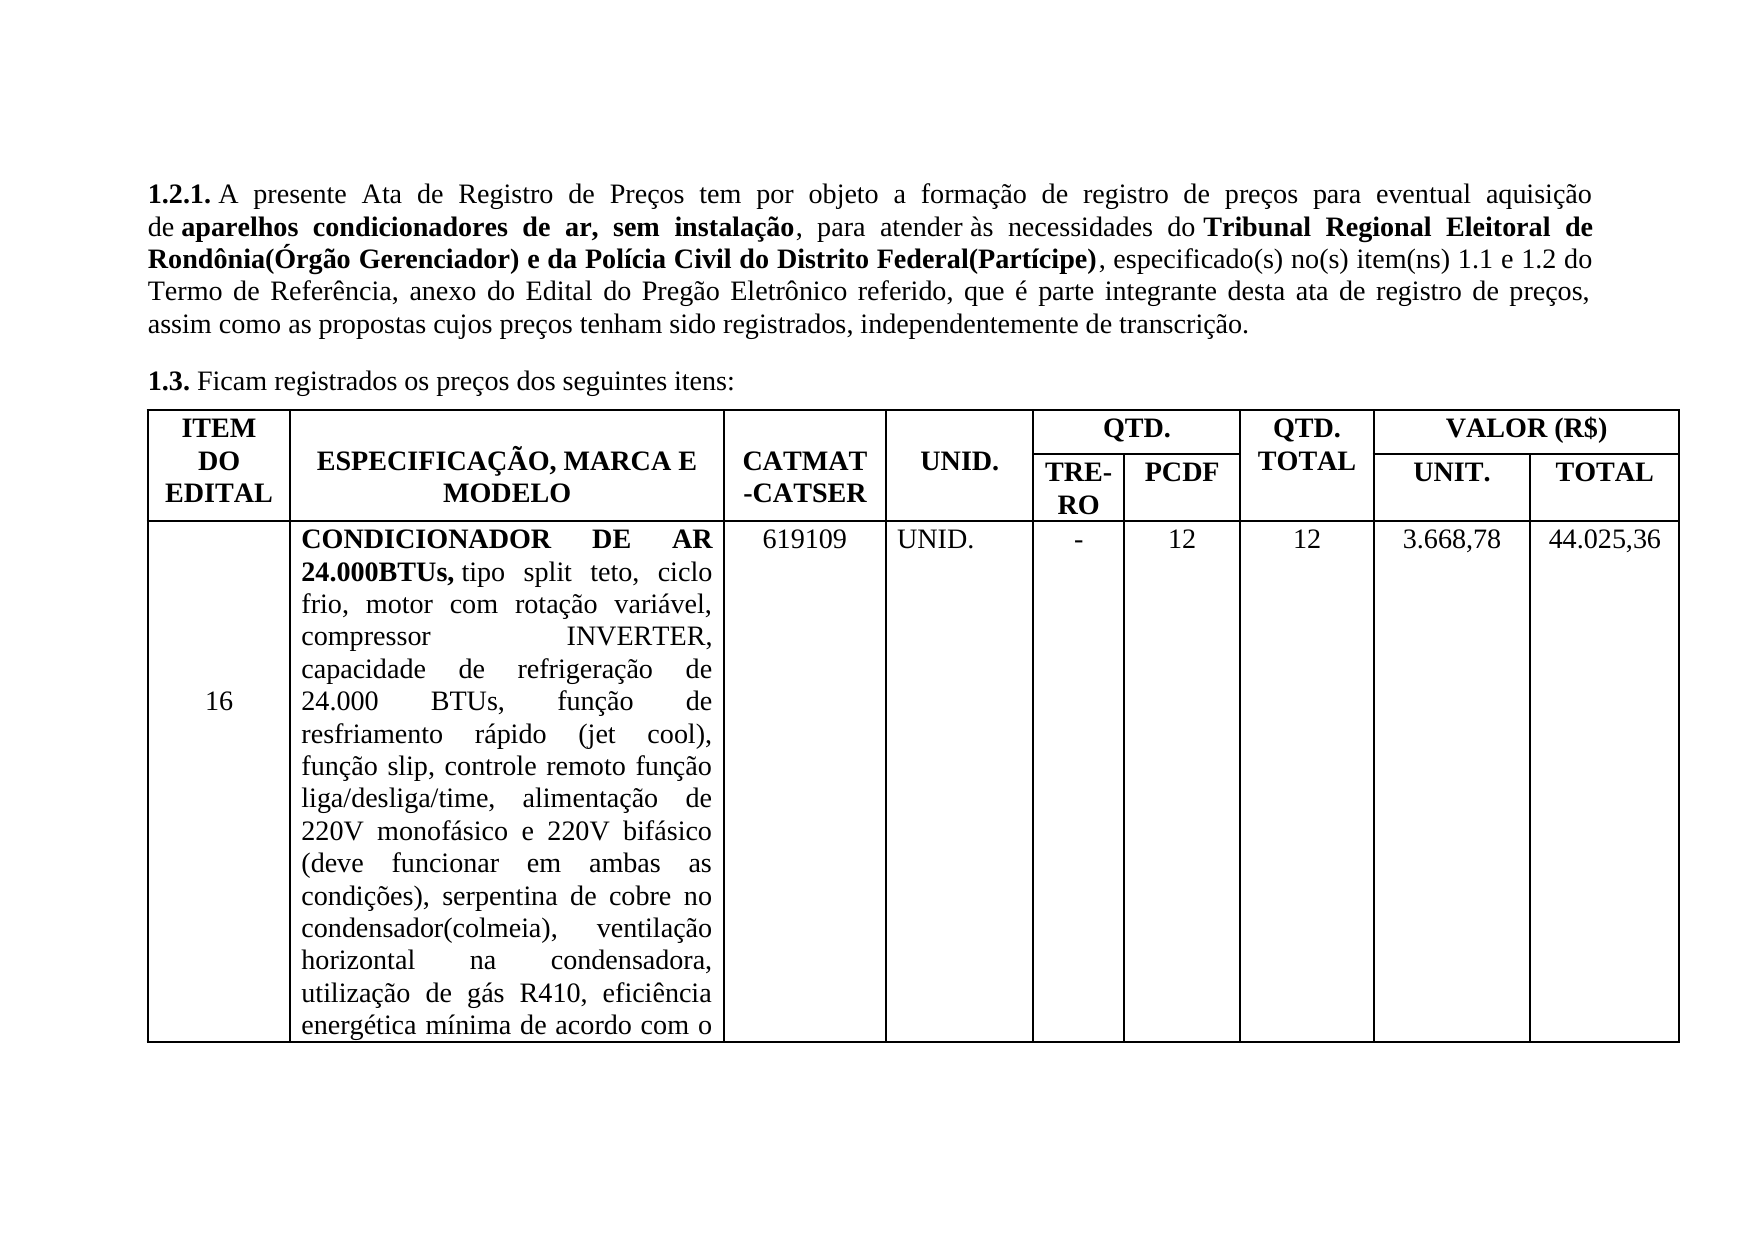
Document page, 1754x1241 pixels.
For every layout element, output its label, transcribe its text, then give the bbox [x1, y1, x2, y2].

table_cell CONDICIONADOR DE AR 24.000BTUs, tipo split teto, ciclo frio, motor com rotação variável, compressor INVERTER, capacidade de refrigeração de 24.000 BTUs, função de resfriamento rápido (jet cool), função slip, controle remoto função liga/desliga/time, alimentação de 220V monofásico e 220V bifásico (deve funcionar em ambas as condições), serpentina de cobre no condensador(colmeia), ventilação horizontal na condensadora, utilização de gás R410, eficiência energética mínima de acordo com o [291, 522, 723, 1041]
table_header UNID. [887, 411, 1032, 520]
table_header VALOR (R$) [1375, 411, 1678, 453]
table_cell TOTAL [1531, 455, 1678, 520]
table_header ITEM DO EDITAL [149, 411, 289, 520]
table_cell 619109 [725, 522, 885, 1041]
table_cell 12 [1125, 522, 1239, 1041]
text 1.3. Ficam registrados os preços dos seguintes itens: [148, 364, 1594, 397]
table_header QTD. [1034, 411, 1239, 453]
table_header QTD. TOTAL [1241, 411, 1373, 520]
text 1.2.1. A presente Ata de Registro de Preços tem por objeto a formação de registro de preços para eventual aquisição de aparelhos condicionadores de ar, sem instalação, para atender às necessidades do Tribunal Regional Eleitoral de Rondônia(Órgão Gerenciador) e da Polícia Civil do Distrito Federal(Partícipe), especificado(s) no(s) item(ns) 1.1 e 1.2 do Termo de Referência, anexo do Edital do Pregão Eletrônico referido, que é parte integrante desta ata de registro de preços, assim como as propostas cujos preços tenham sido registrados, independentemente de transcrição. [148, 177, 1594, 339]
table_cell UNIT. [1375, 455, 1529, 520]
table_cell 12 [1241, 522, 1373, 1041]
table_cell PCDF [1125, 455, 1239, 520]
table_header CATMAT-CATSER [725, 411, 885, 520]
table_cell TRE-RO [1034, 455, 1123, 520]
table_cell UNID. [887, 522, 1032, 1041]
table_cell 3.668,78 [1375, 522, 1529, 1041]
table_cell 16 [149, 522, 289, 1041]
table_cell 44.025,36 [1531, 522, 1678, 1041]
table_header ESPECIFICAÇÃO, MARCA E MODELO [291, 411, 723, 520]
table_cell - [1034, 522, 1123, 1041]
